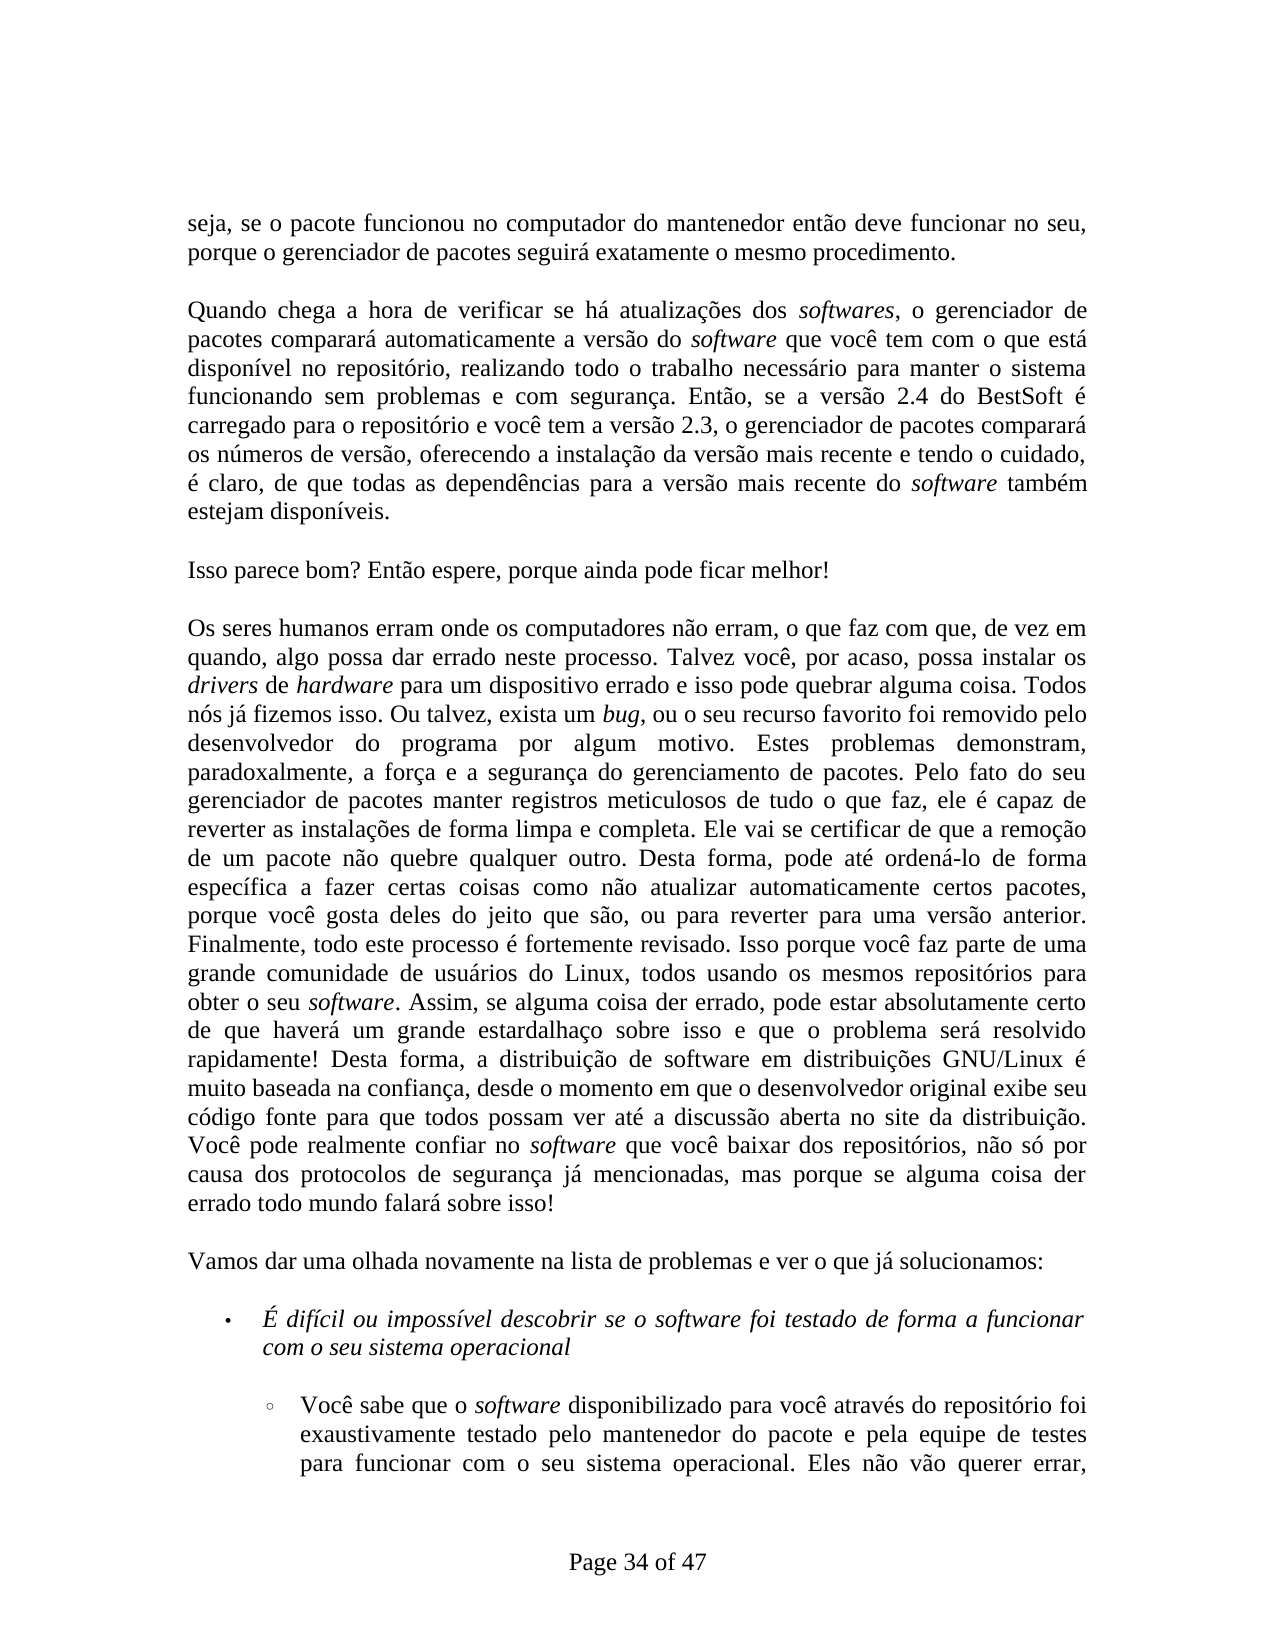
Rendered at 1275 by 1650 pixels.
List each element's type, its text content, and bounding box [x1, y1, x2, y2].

text Isso parece bom? Então espere, porque ainda pode ficar melhor! [187, 555, 1087, 583]
text Quando chega a hora de verificar se há atualizações dos softwares, o gerenciador de pacotes comparará automaticamente a versão do software que você tem com o que está disponível no repositório, realizando todo o trabalho necessário para manter o sistema funcionando sem problemas e com segurança. Então, se a versão 2.4 do BestSoft é carregado para o repositório e você tem a versão 2.3, o gerenciador de pacotes comparará os números de versão, oferecendo a instalação da versão mais recente e tendo o cuidado, é claro, de que todas as dependências para a versão mais recente do software também estejam disponíveis. [187, 295, 1087, 525]
list É difícil ou impossível descobrir se o software foi testado de forma a funcionar com o seu sistema operacional [225, 1304, 1087, 1361]
text seja, se o pacote funcionou no computador do mantenedor então deve funcionar no seu, porque o gerenciador de pacotes seguirá exatamente o mesmo procedimento. [187, 208, 1087, 266]
text Os seres humanos erram onde os computadores não erram, o que faz com que, de vez em quando, algo possa dar errado neste processo. Talvez você, por acaso, possa instalar os drivers de hardware para um dispositivo errado e isso pode quebrar alguma coisa. Todos nós já fizemos isso. Ou talvez, exista um bug, ou o seu recurso favorito foi removido pelo desenvolvedor do programa por algum motivo. Estes problemas demonstram, paradoxalmente, a força e a segurança do gerenciamento de pacotes. Pelo fato do seu gerenciador de pacotes manter registros meticulosos de tudo o que faz, ele é capaz de reverter as instalações de forma limpa e completa. Ele vai se certificar de que a remoção de um pacote não quebre qualquer outro. Desta forma, pode até ordená-lo de forma específica a fazer certas coisas como não atualizar automaticamente certos pacotes, porque você gosta deles do jeito que são, ou para reverter para uma versão anterior. Finalmente, todo este processo é fortemente revisado. Isso porque você faz parte de uma grande comunidade de usuários do Linux, todos usando os mesmos repositórios para obter o seu software. Assim, se alguma coisa der errado, pode estar absolutamente certo de que haverá um grande estardalhaço sobre isso e que o problema será resolvido rapidamente! Desta forma, a distribuição de software em distribuições GNU/Linux é muito baseada na confiança, desde o momento em que o desenvolvedor original exibe seu código fonte para que todos possam ver até a discussão aberta no site da distribuição. Você pode realmente confiar no software que você baixar dos repositórios, não só por causa dos protocolos de segurança já mencionadas, mas porque se alguma coisa der errado todo mundo falará sobre isso! [187, 613, 1087, 1217]
list Você sabe que o software disponibilizado para você através do repositório foi exaustivamente testado pelo mantenedor do pacote e pela equipe de testes para funcionar com o seu sistema operacional. Eles não vão querer errar, [262, 1391, 1087, 1477]
text Vamos dar uma olhada novamente na lista de problemas e ver o que já solucionamos: [187, 1246, 1087, 1275]
